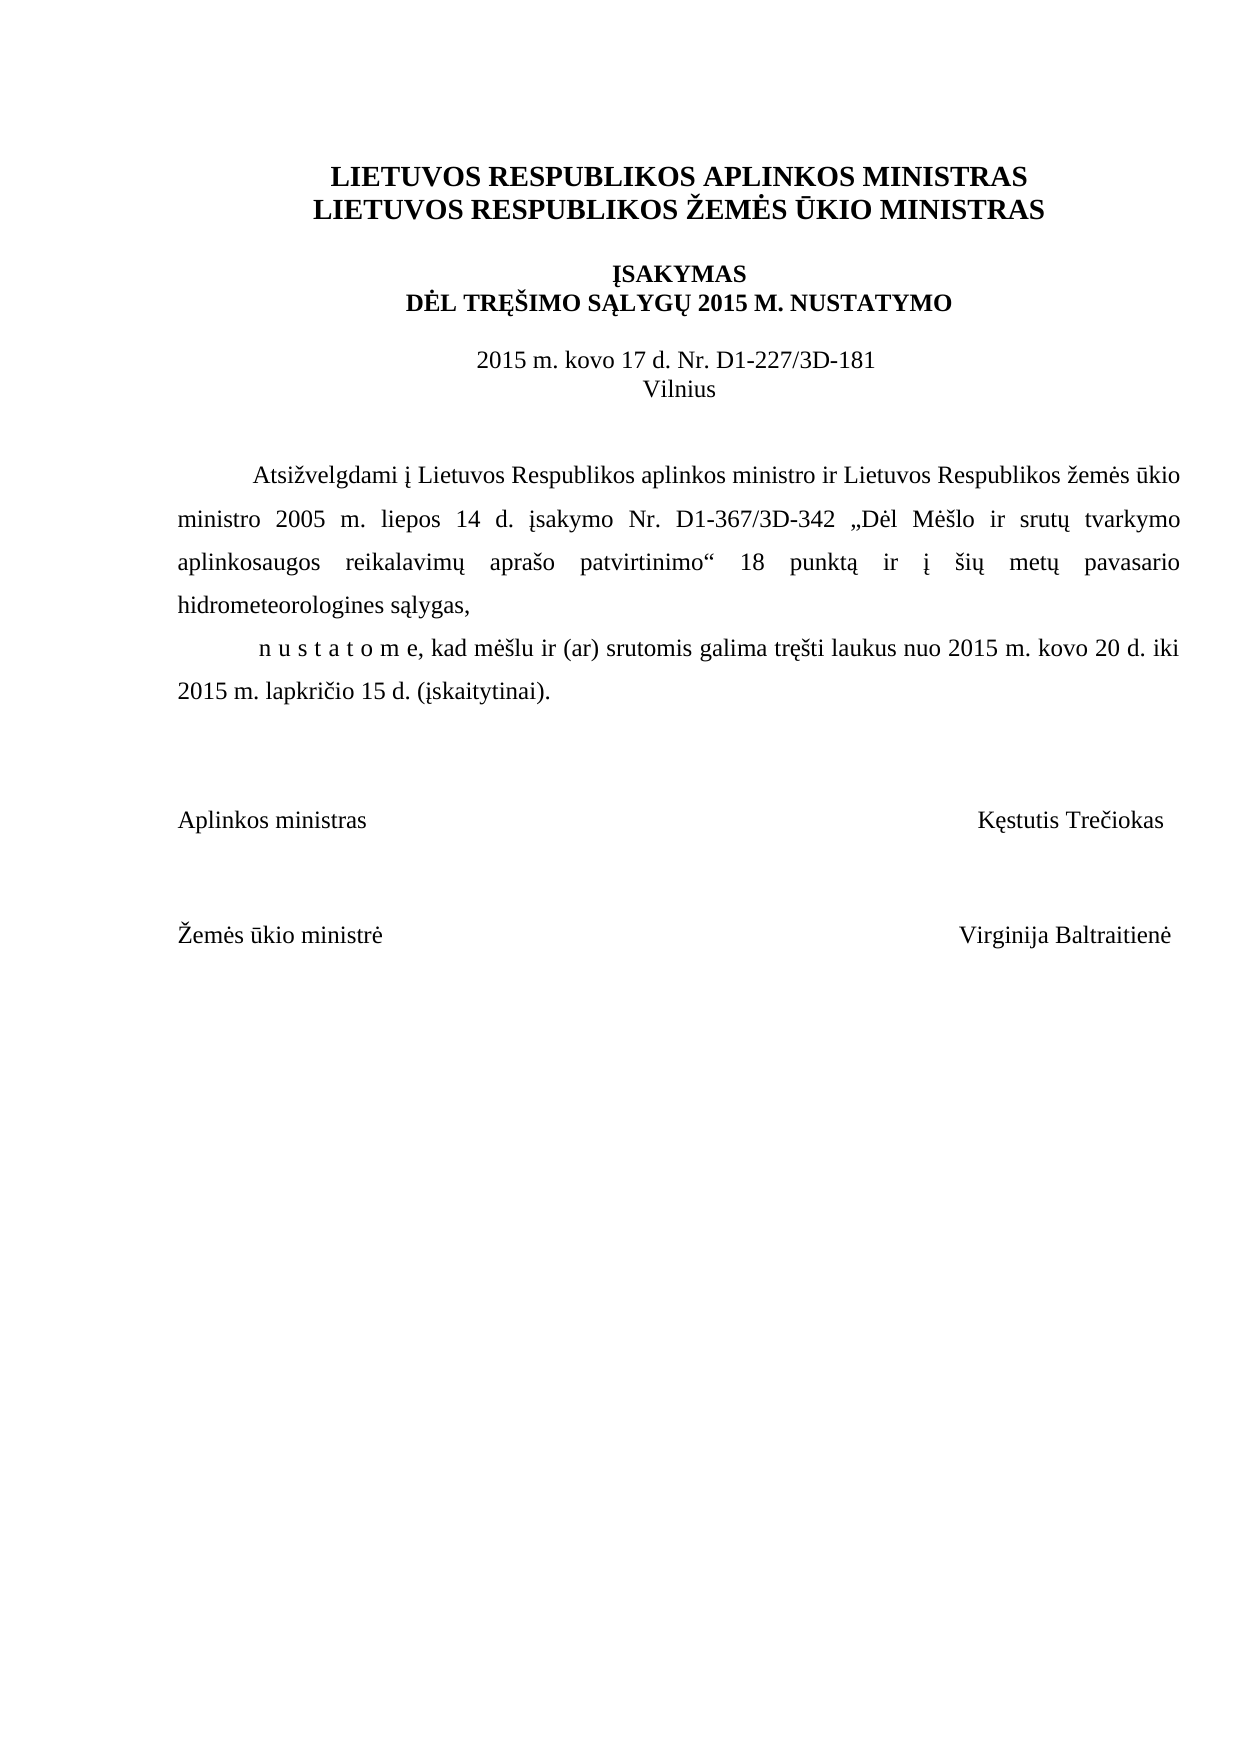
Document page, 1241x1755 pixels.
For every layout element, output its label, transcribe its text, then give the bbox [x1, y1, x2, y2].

text DĖL TRĘŠIMO SĄLYGŲ 2015 M. NUSTATYMO [177, 288, 1181, 317]
text Atsižvelgdami į Lietuvos Respublikos aplinkos ministro ir Lietuvos Respublikos žemės ūkio ministro 2005 m. liepos 14 d. įsakymo Nr. D1-367/3D-342 „Dėl Mėšlo ir srutų tvarkymo aplinkosaugos reikalavimų aprašo patvirtinimo“ 18 punktą ir į šių metų pavasario hidrometeorologines sąlygas, [177, 461, 1181, 619]
text Žemės ūkio ministrė Virginija Baltraitienė [177, 921, 1181, 949]
text LIETUVOS RESPUBLIKOS APLINKOS MINISTRAS [177, 159, 1181, 192]
text 2015 m. kovo 17 d. Nr. D1-227/3D-181 [177, 346, 1181, 374]
text Aplinkos ministras Kęstutis Trečiokas [177, 806, 1181, 834]
text Vilnius [177, 374, 1181, 403]
text n u s t a t o m e, kad mėšlu ir (ar) srutomis galima tręšti laukus nuo 2015 m. kovo 20 d. iki 2015 m. lapkričio 15 d. (įskaitytinai). [177, 633, 1181, 705]
text ĮSAKYMAS [177, 259, 1181, 288]
text LIETUVOS RESPUBLIKOS ŽEMĖS ŪKIO MINISTRAS [177, 192, 1181, 226]
